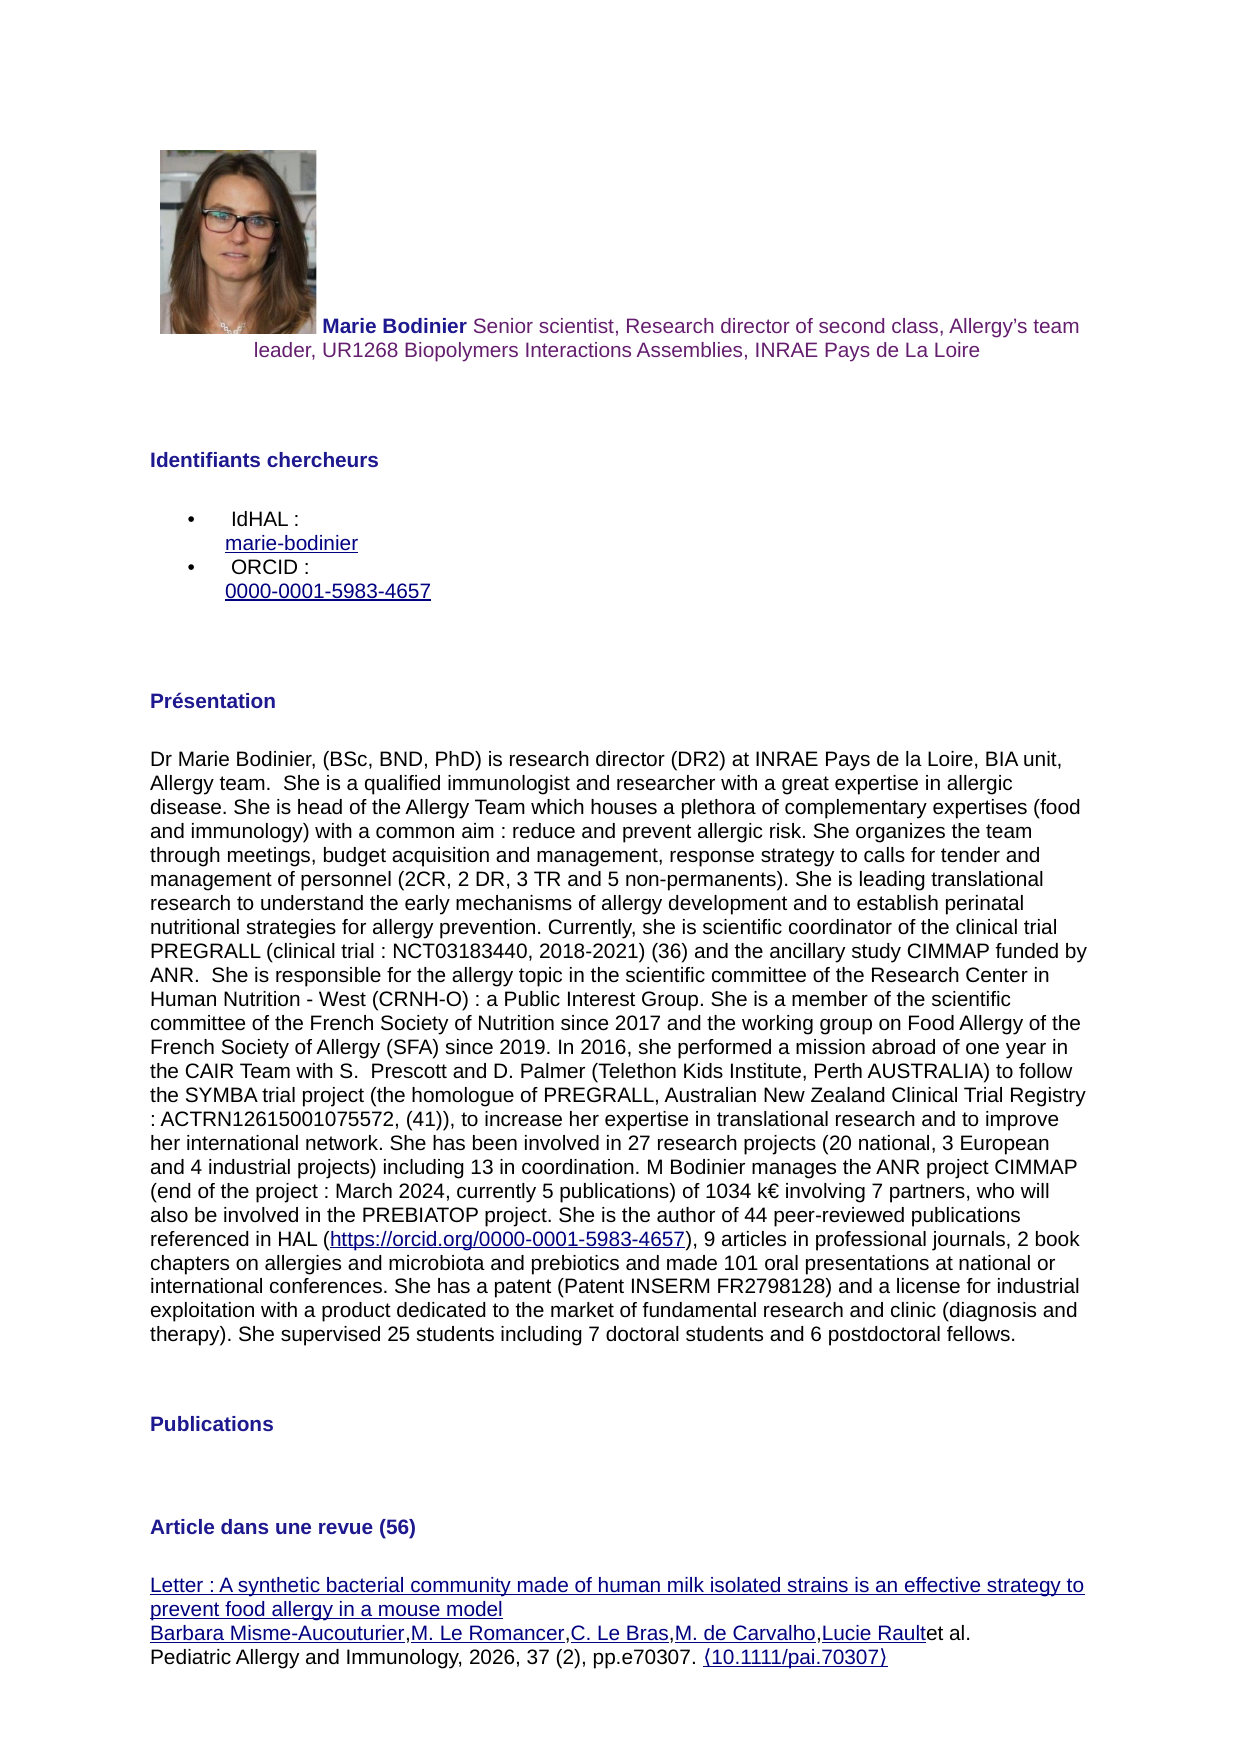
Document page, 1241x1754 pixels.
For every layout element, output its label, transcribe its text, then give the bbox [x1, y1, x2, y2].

text Dr Marie Bodinier, (BSc, BND, PhD) is research director (DR2) at INRAE Pays de la Loire, BIA unit, Allergy team. She is a qualified immunologist and researcher with a great expertise in allergic disease. She is head of the Allergy Team which houses a plethora of complementary expertises (food and immunology) with a common aim : reduce and prevent allergic risk. She organizes the team through meetings, budget acquisition and management, response strategy to calls for tender and management of personnel (2CR, 2 DR, 3 TR and 5 non-permanents). She is leading translational research to understand the early mechanisms of allergy development and to establish perinatal nutritional strategies for allergy prevention. Currently, she is scientific coordinator of the clinical trial PREGRALL (clinical trial : NCT03183440, 2018-2021) (36) and the ancillary study CIMMAP funded by ANR. She is responsible for the allergy topic in the scientific committee of the Research Center in Human Nutrition - West (CRNH-O) : a Public Interest Group. She is a member of the scientific committee of the French Society of Nutrition since 2017 and the working group on Food Allergy of the French Society of Allergy (SFA) since 2019. In 2016, she performed a mission abroad of one year in the CAIR Team with S. Prescott and D. Palmer (Telethon Kids Institute, Perth AUSTRALIA) to follow the SYMBA trial project (the homologue of PREGRALL, Australian New Zealand Clinical Trial Registry : ACTRN12615001075572, (41)), to increase her expertise in translational research and to improve her international network. She has been involved in 27 research projects (20 national, 3 European and 4 industrial projects) including 13 in coordination. M Bodinier manages the ANR project CIMMAP (end of the project : March 2024, currently 5 publications) of 1034 k€ involving 7 partners, who will also be involved in the PREBIATOP project. She is the author of 44 peer-reviewed publications referenced in HAL (https://orcid.org/0000-0001-5983-4657), 9 articles in professional journals, 2 book chapters on allergies and microbiota and prebiotics and made 101 oral presentations at national or international conferences. She has a patent (Patent INSERM FR2798128) and a license for industrial exploitation with a product dedicated to the market of fundamental research and clinic (diagnosis and therapy). She supervised 25 students including 7 doctoral students and 6 postdoctoral fellows. [150, 747, 1090, 1346]
list ORCID : [187, 554, 1090, 578]
list IdHAL : [187, 507, 1090, 531]
picture [160, 150, 317, 334]
table_header Letter : A synthetic bacterial community made of human milk isolated strains is an effective strategy to prevent food allergy in a mouse model Barbara Misme-Aucouturier,M. Le Romancer,C. Le Bras,M. de Carvalho,Lucie Raultet al. Pediatric Allergy and Immunology, 2026, 37 (2), pp.e70307. ⟨10.1111/pai.70307⟩ [150, 1573, 1090, 1669]
subtitle Présentation [150, 689, 1090, 713]
subtitle Identifiants chercheurs [150, 448, 1090, 472]
list 0000-0001-5983-4657 [187, 578, 1090, 602]
subtitle Article dans une revue (56) [150, 1515, 1090, 1539]
subtitle Publications [150, 1412, 1090, 1436]
list marie-bodinier [187, 531, 1090, 554]
subtitle Marie Bodinier Senior scientist, Research director of second class, Allergy’s team leader, UR1268 Biopolymers Interactions Assemblies, INRAE Pays de La Loire [150, 150, 1090, 362]
